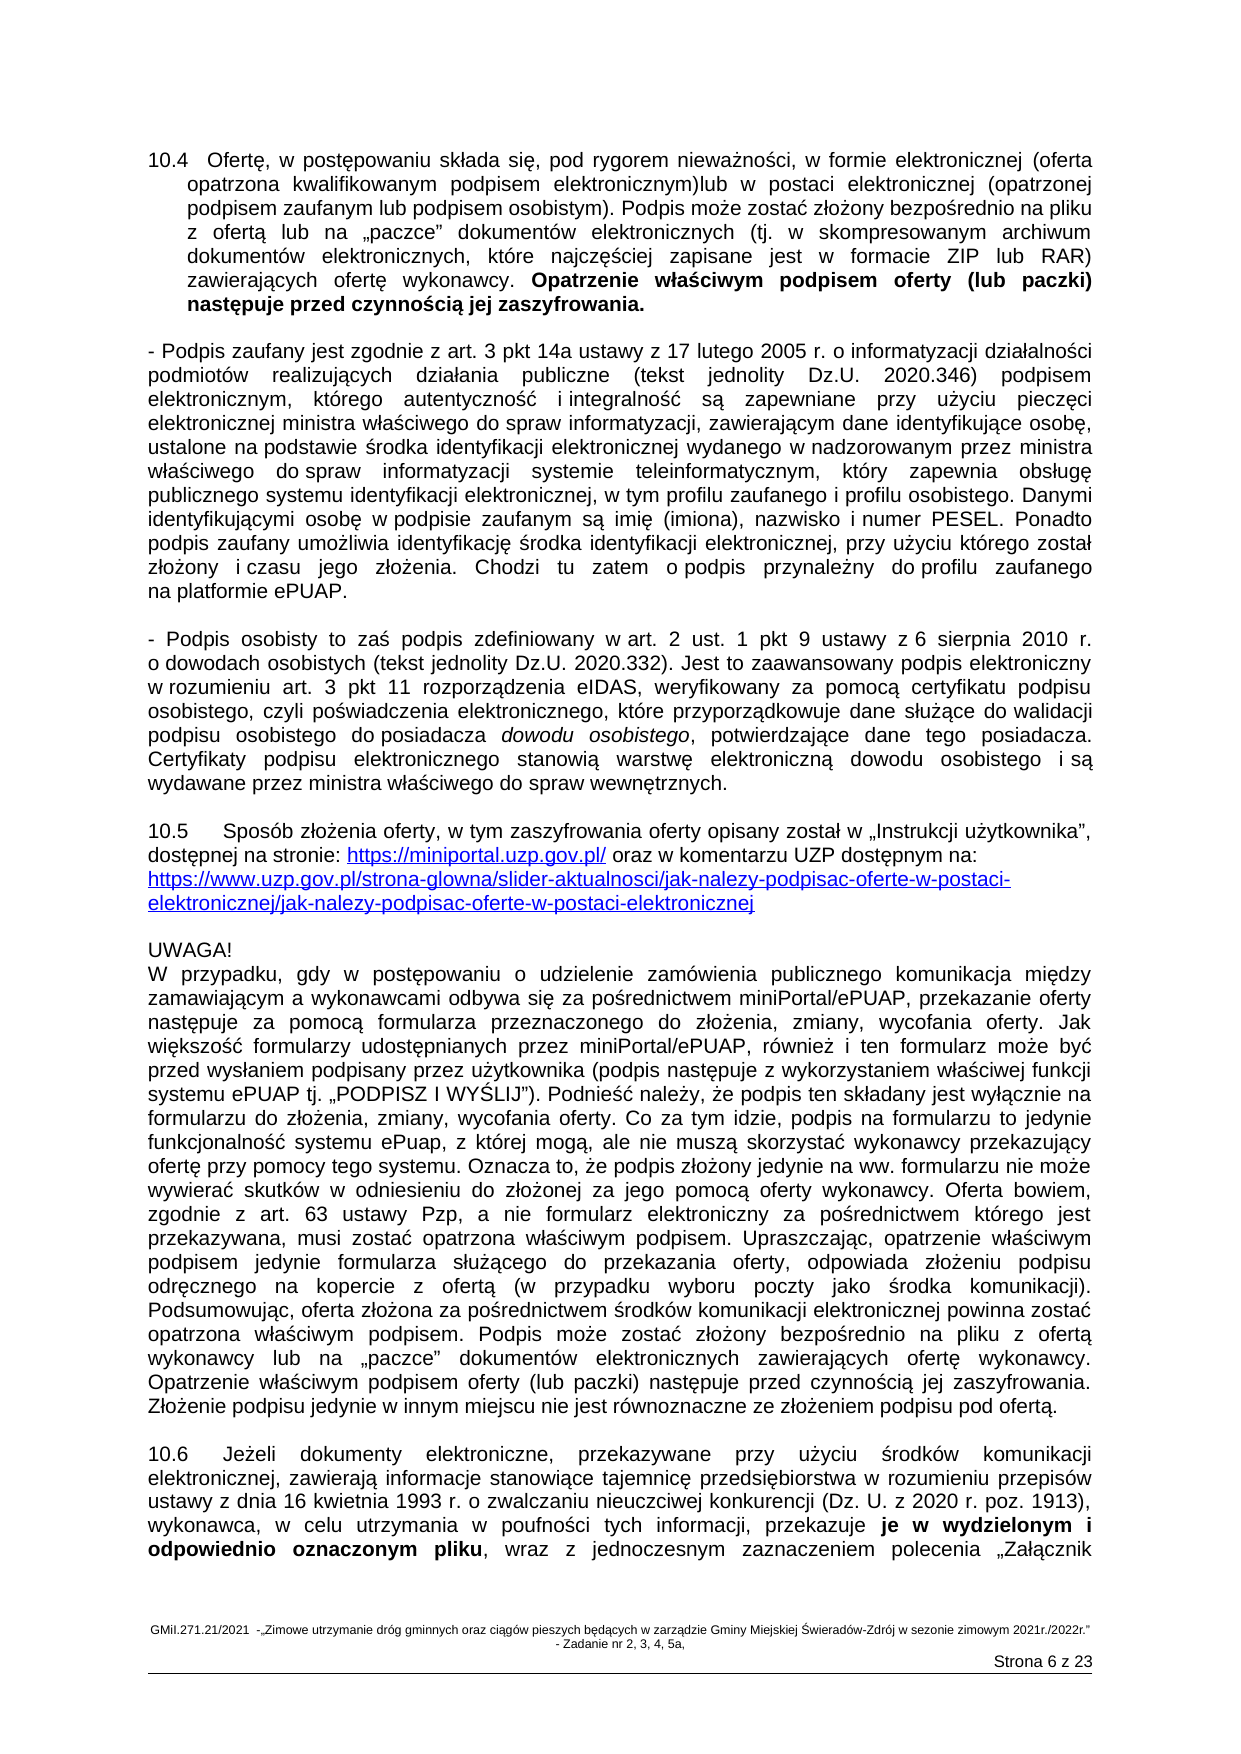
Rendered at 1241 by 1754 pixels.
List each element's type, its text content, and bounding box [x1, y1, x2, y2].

text - Podpis osobisty to zaś podpis zdefiniowany w art. 2 ust. 1 pkt 9 ustawy z 6 sierpnia 2010 r. o dowodach osobistych (tekst jednolity Dz.U. 2020.332). Jest to zaawansowany podpis elektroniczny w rozumieniu art. 3 pkt 11 rozporządzenia eIDAS, weryfikowany za pomocą certyfikatu podpisu osobistego, czyli poświadczenia elektronicznego, które przyporządkowuje dane służące do walidacji podpisu osobistego do posiadacza dowodu osobistego, potwierdzające dane tego posiadacza. Certyfikaty podpisu elektronicznego stanowią warstwę elektroniczną dowodu osobistego i są wydawane przez ministra właściwego do spraw wewnętrznych. [148, 627, 1092, 794]
text - Podpis zaufany jest zgodnie z art. 3 pkt 14a ustawy z 17 lutego 2005 r. o informatyzacji działalności podmiotów realizujących działania publiczne (tekst jednolity Dz.U. 2020.346) podpisem elektronicznym, którego autentyczność i integralność są zapewniane przy użyciu pieczęci elektronicznej ministra właściwego do spraw informatyzacji, zawierającym dane identyfikujące osobę, ustalone na podstawie środka identyfikacji elektronicznej wydanego w nadzorowanym przez ministra właściwego do spraw informatyzacji systemie teleinformatycznym, który zapewnia obsługę publicznego systemu identyfikacji elektronicznej, w tym profilu zaufanego i profilu osobistego. Danymi identyfikującymi osobę w podpisie zaufanym są imię (imiona), nazwisko i numer PESEL. Ponadto podpis zaufany umożliwia identyfikację środka identyfikacji elektronicznej, przy użyciu którego został złożony i czasu jego złożenia. Chodzi tu zatem o podpis przynależny do profilu zaufanego na platformie ePUAP. [148, 339, 1092, 603]
text W przypadku, gdy w postępowaniu o udzielenie zamówienia publicznego komunikacja między zamawiającym a wykonawcami odbywa się za pośrednictwem miniPortal/ePUAP, przekazanie oferty następuje za pomocą formularza przeznaczonego do złożenia, zmiany, wycofania oferty. Jak większość formularzy udostępnianych przez miniPortal/ePUAP, również i ten formularz może być przed wysłaniem podpisany przez użytkownika (podpis następuje z wykorzystaniem właściwej funkcji systemu ePUAP tj. „PODPISZ I WYŚLIJ”). Podnieść należy, że podpis ten składany jest wyłącznie na formularzu do złożenia, zmiany, wycofania oferty. Co za tym idzie, podpis na formularzu to jedynie funkcjonalność systemu ePuap, z której mogą, ale nie muszą skorzystać wykonawcy przekazujący ofertę przy pomocy tego systemu. Oznacza to, że podpis złożony jedynie na ww. formularzu nie może wywierać skutków w odniesieniu do złożonej za jego pomocą oferty wykonawcy. Oferta bowiem, zgodnie z art. 63 ustawy Pzp, a nie formularz elektroniczny za pośrednictwem którego jest przekazywana, musi zostać opatrzona właściwym podpisem. Upraszczając, opatrzenie właściwym podpisem jedynie formularza służącego do przekazania oferty, odpowiada złożeniu podpisu odręcznego na kopercie z ofertą (w przypadku wyboru poczty jako środka komunikacji). Podsumowując, oferta złożona za pośrednictwem środków komunikacji elektronicznej powinna zostać opatrzona właściwym podpisem. Podpis może zostać złożony bezpośrednio na pliku z ofertą wykonawcy lub na „paczce” dokumentów elektronicznych zawierających ofertę wykonawcy. Opatrzenie właściwym podpisem oferty (lub paczki) następuje przed czynnością jej zaszyfrowania. Złożenie podpisu jedynie w innym miejscu nie jest równoznaczne ze złożeniem podpisu pod ofertą. [148, 962, 1092, 1417]
subtitle Ofertę, w postępowaniu składa się, pod rygorem nieważności, w formie elektronicznej (oferta opatrzona kwalifikowanym podpisem elektronicznym)lub w postaci elektronicznej (opatrzonej podpisem zaufanym lub podpisem osobistym). Podpis może zostać złożony bezpośrednio na pliku z ofertą lub na „paczce” dokumentów elektronicznych (tj. w skompresowanym archiwum dokumentów elektronicznych, które najczęściej zapisane jest w formacie ZIP lub RAR) zawierających ofertę wykonawcy. Opatrzenie właściwym podpisem oferty (lub paczki) następuje przed czynnością jej zaszyfrowania. [148, 148, 1092, 315]
list Sposób złożenia oferty, w tym zaszyfrowania oferty opisany został w „Instrukcji użytkownika”, dostępnej na stronie: https://miniportal.uzp.gov.pl/ oraz w komentarzu UZP dostępnym na: [148, 818, 1092, 866]
text UWAGA! [148, 938, 1092, 962]
list Jeżeli dokumenty elektroniczne, przekazywane przy użyciu środków komunikacji elektronicznej, zawierają informacje stanowiące tajemnicę przedsiębiorstwa w rozumieniu przepisów ustawy z dnia 16 kwietnia 1993 r. o zwalczaniu nieuczciwej konkurencji (Dz. U. z 2020 r. poz. 1913), wykonawca, w celu utrzymania w poufności tych informacji, przekazuje je w wydzielonym i odpowiednio oznaczonym pliku, wraz z jednoczesnym zaznaczeniem polecenia „Załącznik [148, 1441, 1092, 1561]
list https://www.uzp.gov.pl/strona-glowna/slider-aktualnosci/jak-nalezy-podpisac-oferte-w-postaci-elektronicznej/jak-nalezy-podpisac-oferte-w-postaci-elektronicznej [148, 866, 1092, 914]
